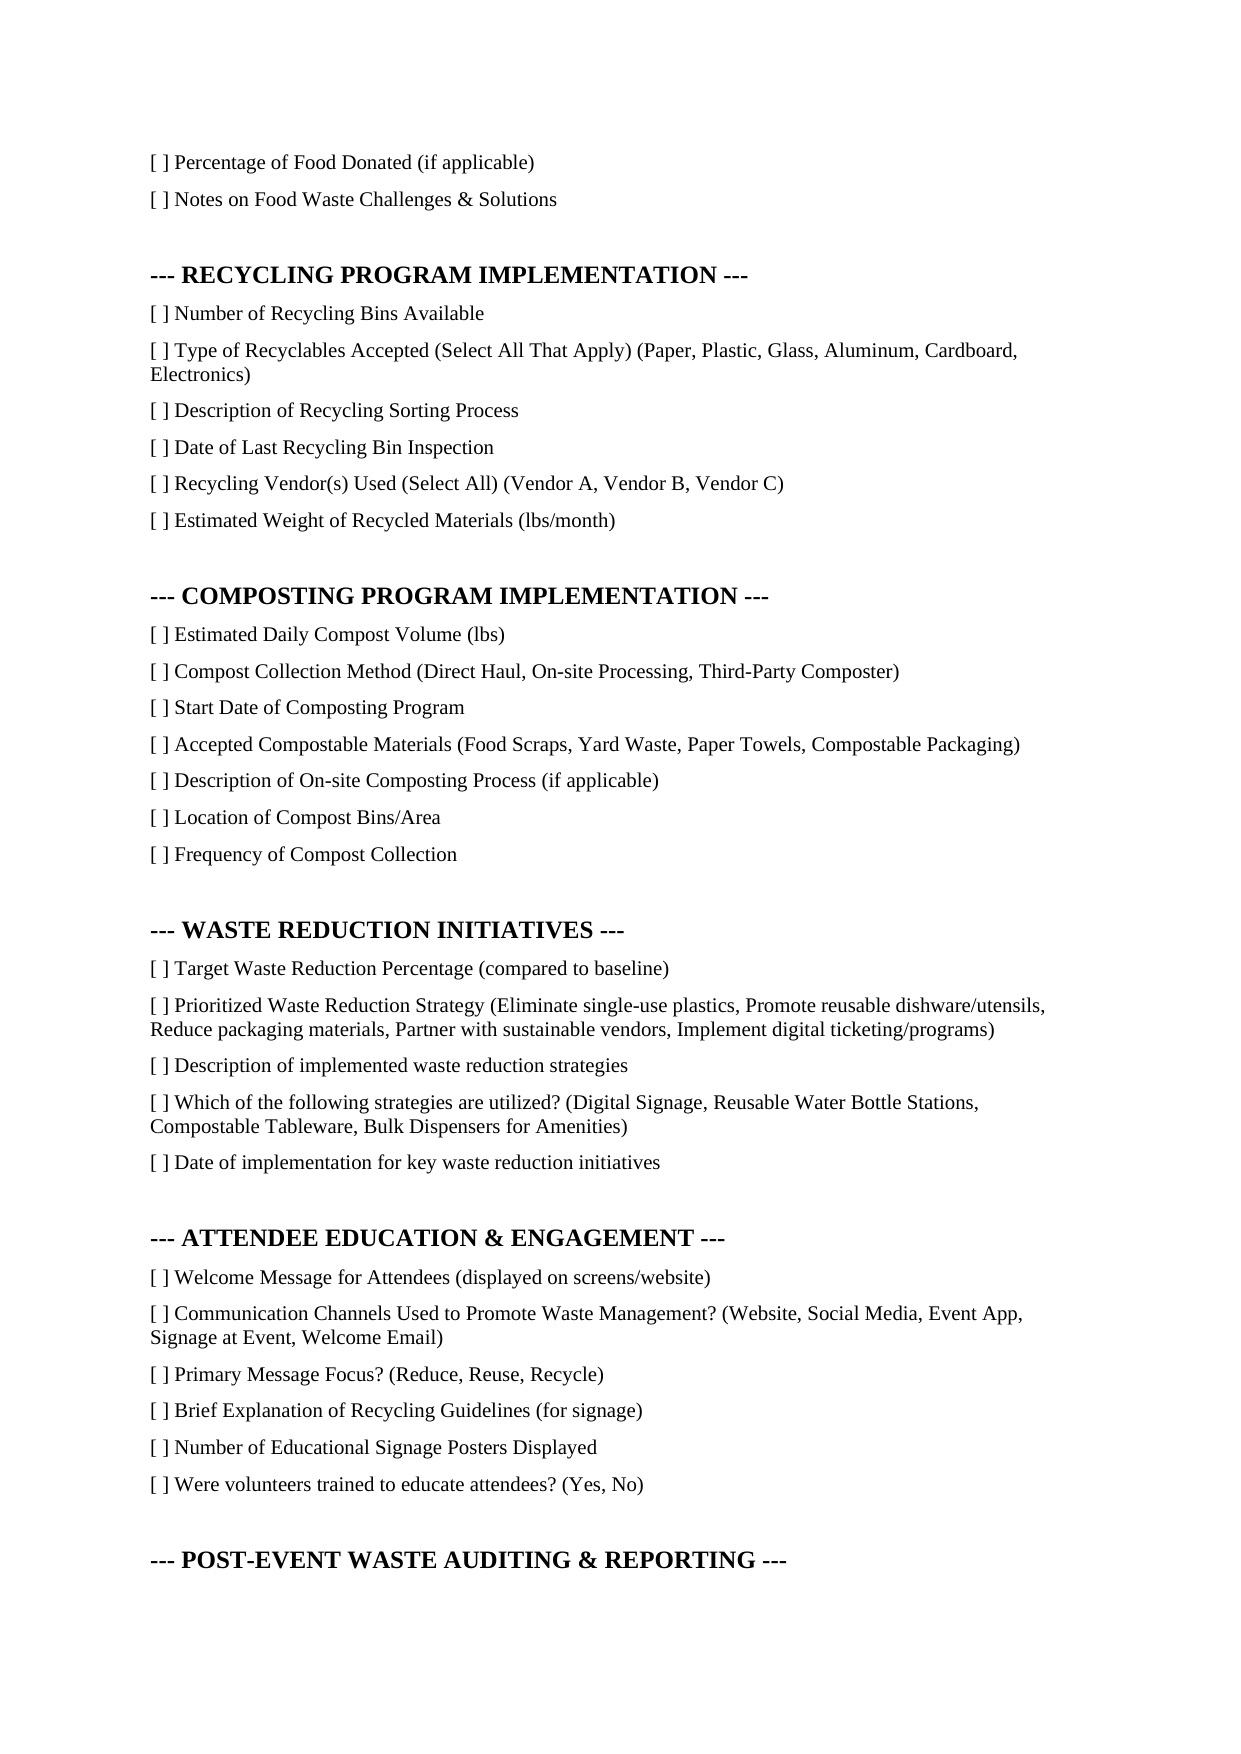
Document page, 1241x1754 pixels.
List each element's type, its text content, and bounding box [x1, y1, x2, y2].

text [ ] Were volunteers trained to educate attendees? (Yes, No) [150, 1472, 1090, 1496]
text [ ] Estimated Daily Compost Volume (lbs) [150, 622, 1090, 646]
text [ ] Notes on Food Waste Challenges & Solutions [150, 187, 1090, 211]
text [ ] Target Waste Reduction Percentage (compared to baseline) [150, 956, 1090, 980]
text [ ] Welcome Message for Attendees (displayed on screens/website) [150, 1265, 1090, 1289]
text [ ] Frequency of Compost Collection [150, 842, 1090, 866]
text [ ] Description of On-site Composting Process (if applicable) [150, 768, 1090, 792]
text [ ] Communication Channels Used to Promote Waste Management? (Website, Social Media, Event App, Signage at Event, Welcome Email) [150, 1301, 1090, 1349]
text --- ATTENDEE EDUCATION & ENGAGEMENT --- [150, 1223, 1090, 1252]
text [ ] Location of Compost Bins/Area [150, 805, 1090, 829]
text [ ] Prioritized Waste Reduction Strategy (Eliminate single-use plastics, Promote reusable dishware/utensils, Reduce packaging materials, Partner with sustainable vendors, Implement digital ticketing/programs) [150, 992, 1090, 1041]
text [ ] Compost Collection Method (Direct Haul, On-site Processing, Third-Party Composter) [150, 659, 1090, 683]
text --- WASTE REDUCTION INITIATIVES --- [150, 915, 1090, 943]
text [ ] Start Date of Composting Program [150, 695, 1090, 719]
text [ ] Estimated Weight of Recycled Materials (lbs/month) [150, 508, 1090, 532]
text [ ] Date of Last Recycling Bin Inspection [150, 435, 1090, 459]
text [ ] Date of implementation for key waste reduction initiatives [150, 1150, 1090, 1174]
text [ ] Description of Recycling Sorting Process [150, 398, 1090, 422]
text --- RECYCLING PROGRAM IMPLEMENTATION --- [150, 260, 1090, 288]
text [ ] Accepted Compostable Materials (Food Scraps, Yard Waste, Paper Towels, Compostable Packaging) [150, 732, 1090, 756]
text [ ] Description of implemented waste reduction strategies [150, 1053, 1090, 1077]
text [ ] Number of Recycling Bins Available [150, 301, 1090, 325]
text [ ] Type of Recyclables Accepted (Select All That Apply) (Paper, Plastic, Glass, Aluminum, Cardboard, Electronics) [150, 337, 1090, 386]
text [ ] Number of Educational Signage Posters Displayed [150, 1435, 1090, 1459]
text [ ] Primary Message Focus? (Reduce, Reuse, Recycle) [150, 1362, 1090, 1386]
text [ ] Brief Explanation of Recycling Guidelines (for signage) [150, 1398, 1090, 1422]
text --- COMPOSTING PROGRAM IMPLEMENTATION --- [150, 581, 1090, 610]
text [ ] Recycling Vendor(s) Used (Select All) (Vendor A, Vendor B, Vendor C) [150, 471, 1090, 495]
text [ ] Percentage of Food Donated (if applicable) [150, 150, 1090, 174]
text [ ] Which of the following strategies are utilized? (Digital Signage, Reusable Water Bottle Stations, Compostable Tableware, Bulk Dispensers for Amenities) [150, 1090, 1090, 1138]
text --- POST-EVENT WASTE AUDITING & REPORTING --- [150, 1545, 1090, 1573]
